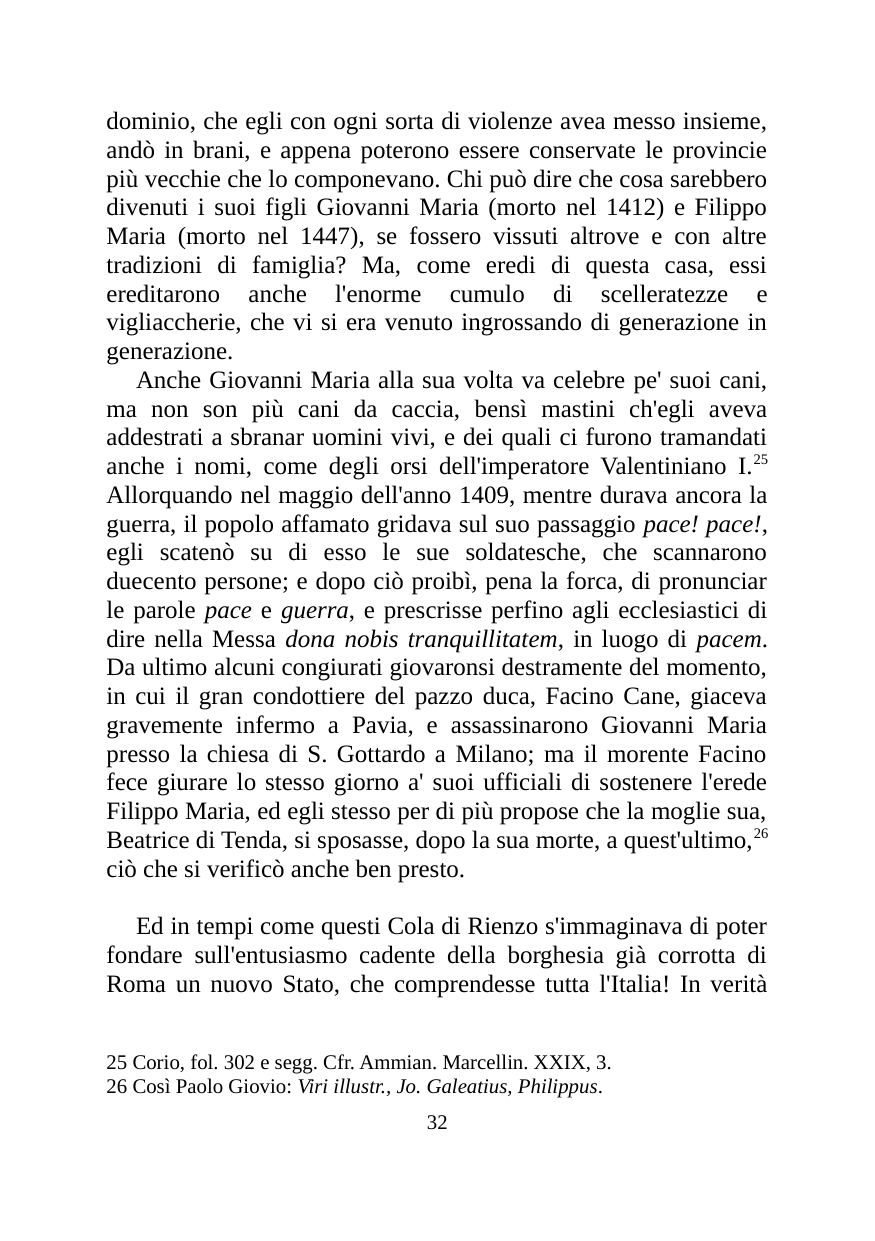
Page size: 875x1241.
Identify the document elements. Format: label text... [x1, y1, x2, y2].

text Corio, fol. 302 e segg. Cfr. Ammian. Marcellin. XXIX, 3. [106, 1050, 768, 1074]
text Così Paolo Giovio: Viri illustr., Jo. Galeatius, Philippus. [106, 1074, 768, 1098]
text Anche Giovanni Maria alla sua volta va celebre pe' suoi cani, ma non son più cani da caccia, bensì mastini ch'egli aveva addestrati a sbranar uomini vivi, e dei quali ci furono tramandati anche i nomi, come degli orsi dell'imperatore Valentiniano I. Allorquando nel maggio dell'anno 1409, mentre durava ancora la guerra, il popolo affamato gridava sul suo passaggio pace! pace!, egli scatenò su di esso le sue soldatesche, che scannarono duecento persone; e dopo ciò proibì, pena la forca, di pronunciar le parole pace e guerra, e prescrisse perfino agli ecclesiastici di dire nella Messa dona nobis tranquillitatem, in luogo di pacem. Da ultimo alcuni congiurati giovaronsi destramente del momento, in cui il gran condottiere del pazzo duca, Facino Cane, giaceva gravemente infermo a Pavia, e assassinarono Giovanni Maria presso la chiesa di S. Gottardo a Milano; ma il morente Facino fece giurare lo stesso giorno a' suoi ufficiali di sostenere l'erede Filippo Maria, ed egli stesso per di più propose che la moglie sua, Beatrice di Tenda, si sposasse, dopo la sua morte, a quest'ultimo, ciò che si verificò anche ben presto. [106, 365, 768, 882]
text dominio, che egli con ogni sorta di violenze avea messo insieme, andò in brani, e appena poterono essere conservate le provincie più vecchie che lo componevano. Chi può dire che cosa sarebbero divenuti i suoi figli Giovanni Maria (morto nel 1412) e Filippo Maria (morto nel 1447), se fossero vissuti altrove e con altre tradizioni di famiglia? Ma, come eredi di questa casa, essi ereditarono anche l'enorme cumulo di scelleratezze e vigliaccherie, che vi si era venuto ingrossando di generazione in generazione. [106, 106, 768, 365]
text Ed in tempi come questi Cola di Rienzo s'immaginava di poter fondare sull'entusiasmo cadente della borghesia già corrotta di Roma un nuovo Stato, che comprendesse tutta l'Italia! In verità [106, 911, 768, 997]
